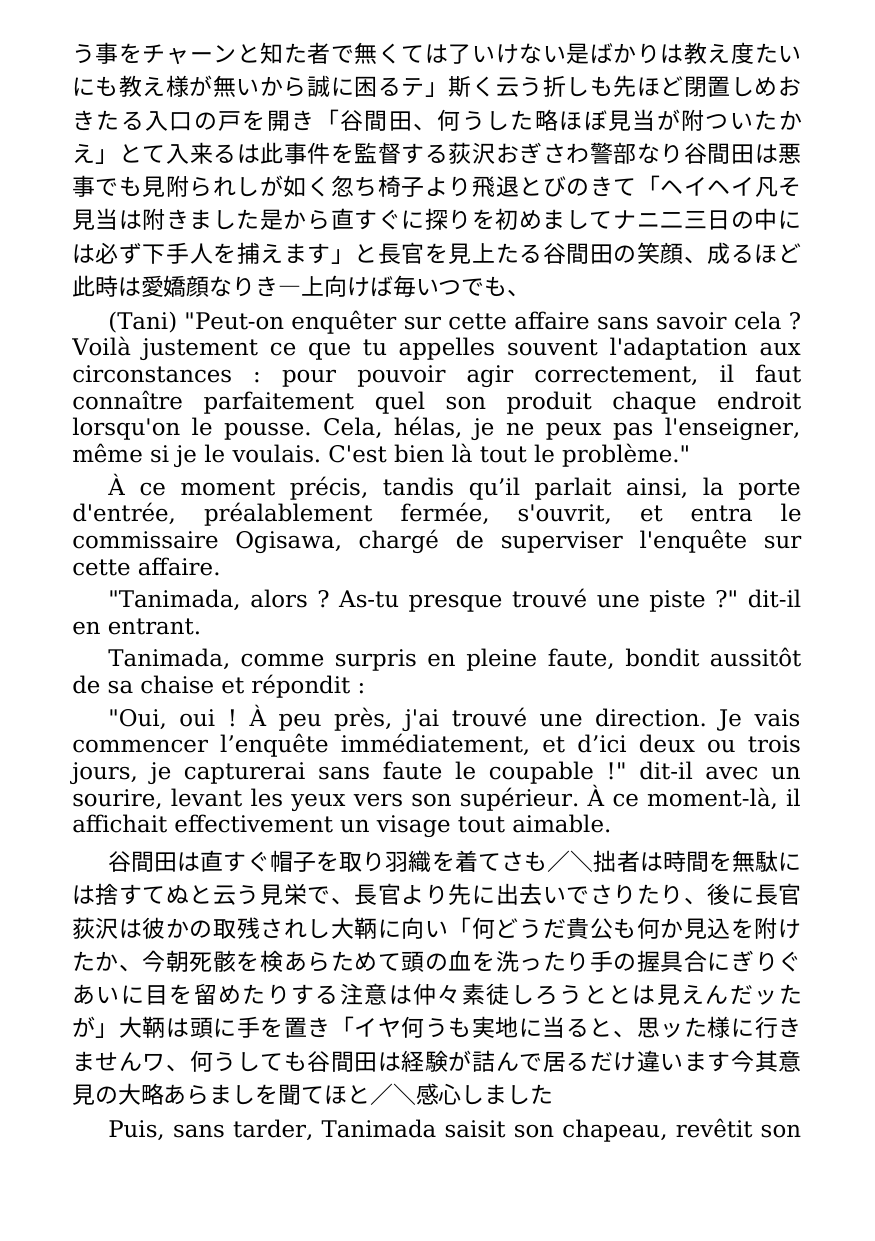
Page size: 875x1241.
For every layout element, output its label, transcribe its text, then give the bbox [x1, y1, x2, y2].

text Tanimada, comme surpris en pleine faute, bondit aussitôt de sa chaise et répondit : [72, 646, 802, 699]
text う事をチャーンと知た者で無くては了いけない是ばかりは教え度たいにも教え様が無いから誠に困るテ」斯く云う折しも先ほど閉置しめおきたる入口の戸を開き「谷間田、何うした略ほぼ見当が附ついたかえ」とて入来るは此事件を監督する荻沢おぎさわ警部なり谷間田は悪事でも見附られしが如く忽ち椅子より飛退とびのきて「ヘイヘイ凡そ見当は附きました是から直すぐに探りを初めましてナニ二三日の中には必ず下手人を捕えます」と長官を見上たる谷間田の笑顔、成るほど此時は愛嬌顔なりき―上向けば毎いつでも、 [72, 36, 802, 302]
text À ce moment précis, tandis qu’il parlait ainsi, la porte d'entrée, préalablement fermée, s'ouvrit, et entra le commissaire Ogisawa, chargé de superviser l'enquête sur cette affaire. [72, 474, 802, 580]
text (Tani) "Peut-on enquêter sur cette affaire sans savoir cela ? Voilà justement ce que tu appelles souvent l'adaptation aux circonstances : pour pouvoir agir correctement, il faut connaître parfaitement quel son produit chaque endroit lorsqu'on le pousse. Cela, hélas, je ne peux pas l'enseigner, même si je le voulais. C'est bien là tout le problème." [72, 308, 802, 468]
text 谷間田は直すぐ帽子を取り羽織を着てさも／＼拙者は時間を無駄には捨すてぬと云う見栄で、長官より先に出去いでさりたり、後に長官荻沢は彼かの取残されし大鞆に向い「何どうだ貴公も何か見込を附けたか、今朝死骸を検あらためて頭の血を洗ったり手の握具合にぎりぐあいに目を留めたりする注意は仲々素徒しろうととは見えんだッたが」大鞆は頭に手を置き「イヤ何うも実地に当ると、思ッた様に行きませんワ、何うしても谷間田は経験が詰んで居るだけ違います今其意見の大略あらましを聞てほと／＼感心しました [72, 844, 802, 1110]
text "Oui, oui ! À peu près, j'ai trouvé une direction. Je vais commencer l’enquête immédiatement, et d’ici deux ou trois jours, je capturerai sans faute le coupable !" dit-il avec un sourire, levant les yeux vers son supérieur. À ce moment-là, il affichait effectivement un visage tout aimable. [72, 705, 802, 838]
text "Tanimada, alors ? As-tu presque trouvé une piste ?" dit-il en entrant. [72, 586, 802, 640]
text Puis, sans tarder, Tanimada saisit son chapeau, revêtit son [72, 1116, 802, 1143]
